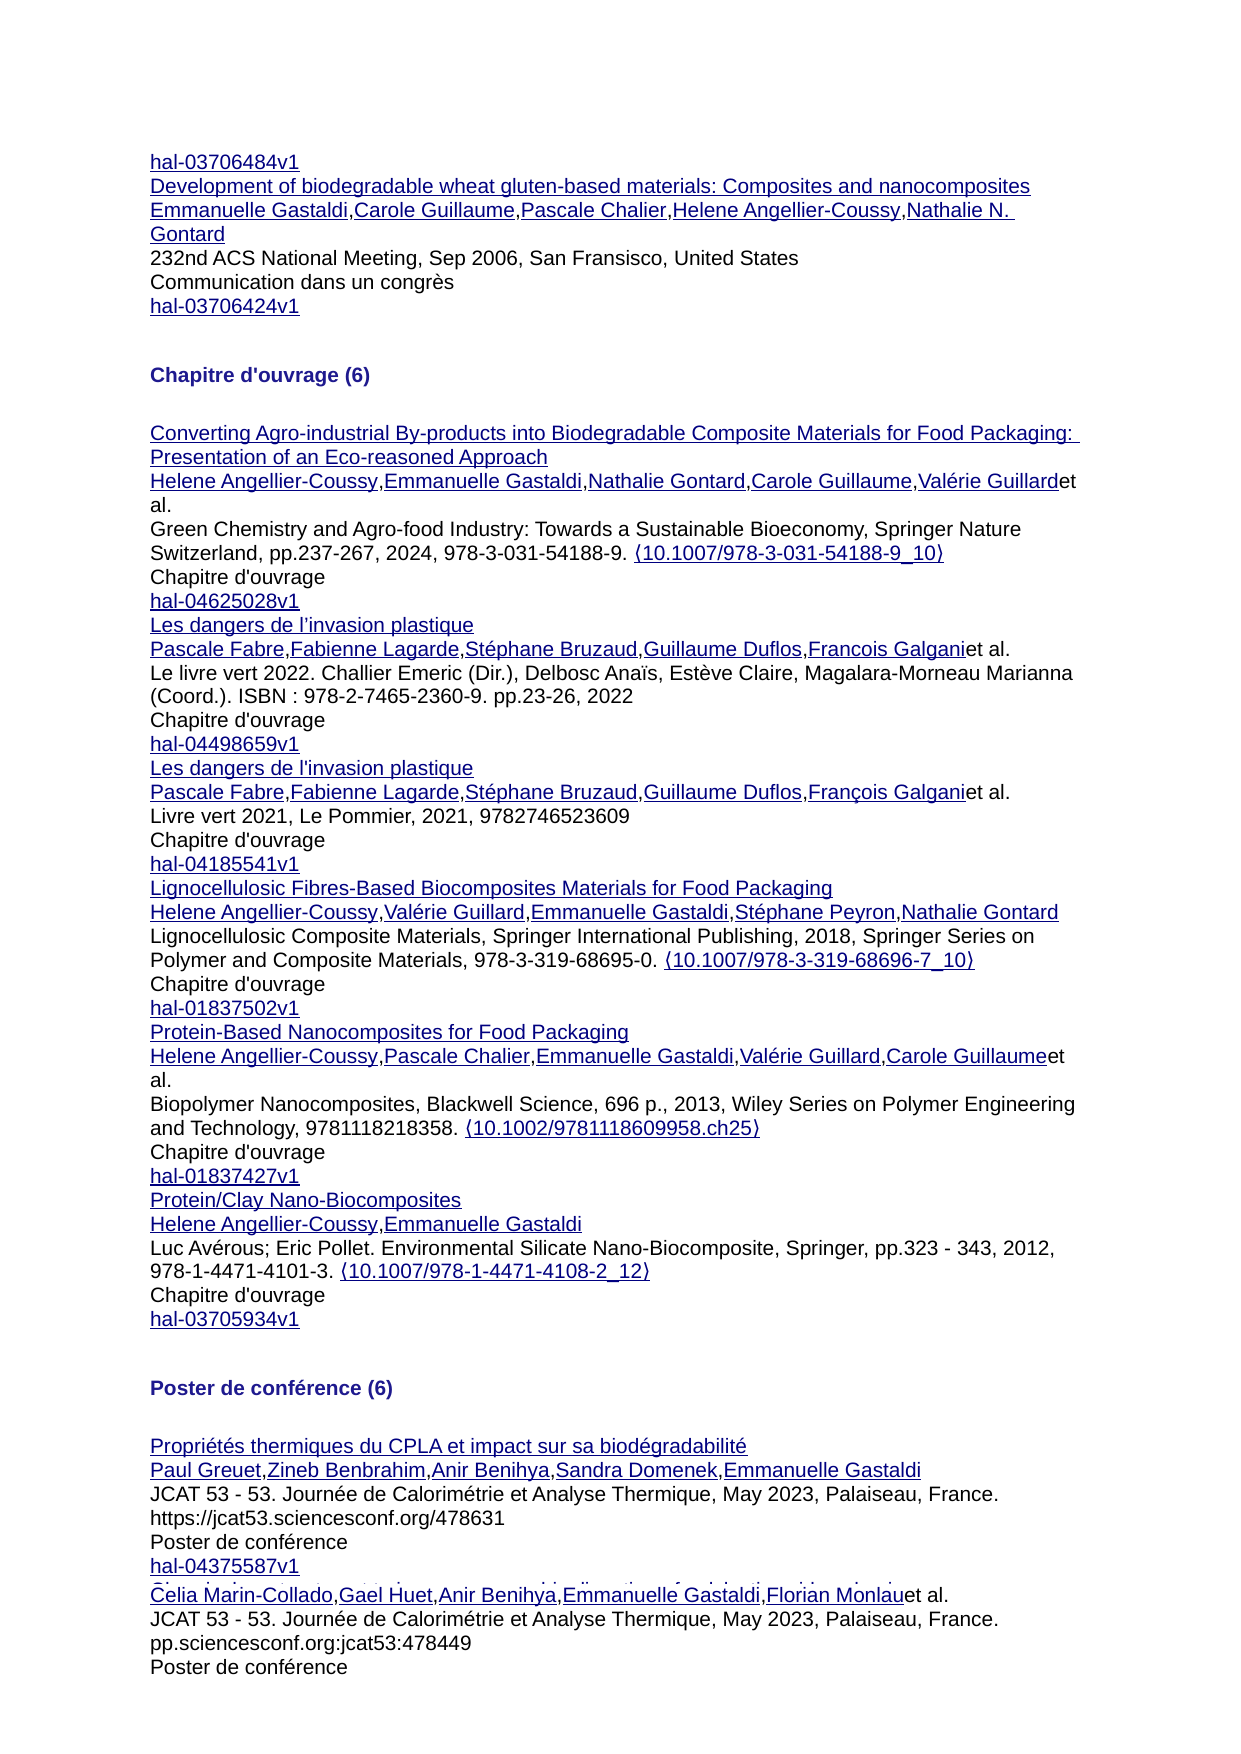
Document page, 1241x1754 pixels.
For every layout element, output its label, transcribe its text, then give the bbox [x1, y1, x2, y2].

subtitle Poster de conférence (6) [150, 1376, 1090, 1400]
table_cell Protein-Based Nanocomposites for Food Packaging Helene Angellier-Coussy,Pascale Chalier,Emmanuelle Gastaldi,Valérie Guillard,Carole Guillaumeet al. Biopolymer Nanocomposites, Blackwell Science, 696 p., 2013, Wiley Series on Polymer Engineering and Technology, 9781118218358. ⟨10.1002/9781118609958.ch25⟩ Chapitre d'ouvrage hal-01837427v1 [150, 1020, 1090, 1187]
subtitle Chapitre d'ouvrage (6) [150, 362, 1090, 386]
table_header Converting Agro-industrial By-products into Biodegradable Composite Materials for Food Packaging: Presentation of an Eco-reasoned Approach Helene Angellier-Coussy,Emmanuelle Gastaldi,Nathalie Gontard,Carole Guillaume,Valérie Guillardet al. Green Chemistry and Agro-food Industry: Towards a Sustainable Bioeconomy, Springer Nature Switzerland, pp.237-267, 2024, 978-3-031-54188-9. ⟨10.1007/978-3-031-54188-9_10⟩ Chapitre d'ouvrage hal-04625028v1 [150, 421, 1090, 612]
table_header Propriétés thermiques du CPLA et impact sur sa biodégradabilité Paul Greuet,Zineb Benbrahim,Anir Benihya,Sandra Domenek,Emmanuelle Gastaldi JCAT 53 - 53. Journée de Calorimétrie et Analyse Thermique, May 2023, Palaiseau, France. https://jcat53.sciencesconf.org/478631 Poster de conférence hal-04375587v1 [150, 1434, 1090, 1578]
table_cell Development of biodegradable wheat gluten-based materials: Composites and nanocomposites Emmanuelle Gastaldi,Carole Guillaume,Pascale Chalier,Helene Angellier-Coussy,Nathalie N. Gontard 232nd ACS National Meeting, Sep 2006, San Fransisco, United States Communication dans un congrès hal-03706424v1 [150, 174, 1090, 318]
table_cell Les dangers de l'invasion plastique Pascale Fabre,Fabienne Lagarde,Stéphane Bruzaud,Guillaume Duflos,François Galganiet al. Livre vert 2021, Le Pommier, 2021, 9782746523609 Chapitre d'ouvrage hal-04185541v1 [150, 756, 1090, 876]
table_cell Les dangers de l’invasion plastique Pascale Fabre,Fabienne Lagarde,Stéphane Bruzaud,Guillaume Duflos,Francois Galganiet al. Le livre vert 2022. Challier Emeric (Dir.), Delbosc Anaïs, Estève Claire, Magalara-Morneau Marianna (Coord.). ISBN : 978-2-7465-2360-9. pp.23-26, 2022 Chapitre d'ouvrage hal-04498659v1 [150, 613, 1090, 756]
table_cell Protein/Clay Nano-Biocomposites Helene Angellier-Coussy,Emmanuelle Gastaldi Luc Avérous; Eric Pollet. Environmental Silicate Nano-Biocomposite, Springer, pp.323 - 343, 2012, 978-1-4471-4101-3. ⟨10.1007/978-1-4471-4108-2_12⟩ Chapitre d'ouvrage hal-03705934v1 [150, 1188, 1090, 1331]
table_cell Chemical pre-treatment to improve anaerobic digestion of polylactic acid packaging Celia Marin-Collado,Gael Huet,Anir Benihya,Emmanuelle Gastaldi,Florian Monlauet al. JCAT 53 - 53. Journée de Calorimétrie et Analyse Thermique, May 2023, Palaiseau, France. pp.sciencesconf.org:jcat53:478449 Poster de conférence hal-04375386v1 [150, 1578, 1090, 1679]
table_cell Lignocellulosic Fibres-Based Biocomposites Materials for Food Packaging Helene Angellier-Coussy,Valérie Guillard,Emmanuelle Gastaldi,Stéphane Peyron,Nathalie Gontard Lignocellulosic Composite Materials, Springer International Publishing, 2018, Springer Series on Polymer and Composite Materials, 978-3-319-68695-0. ⟨10.1007/978-3-319-68696-7_10⟩ Chapitre d'ouvrage hal-01837502v1 [150, 876, 1090, 1020]
table_cell hal-03706484v1 [150, 150, 1090, 174]
